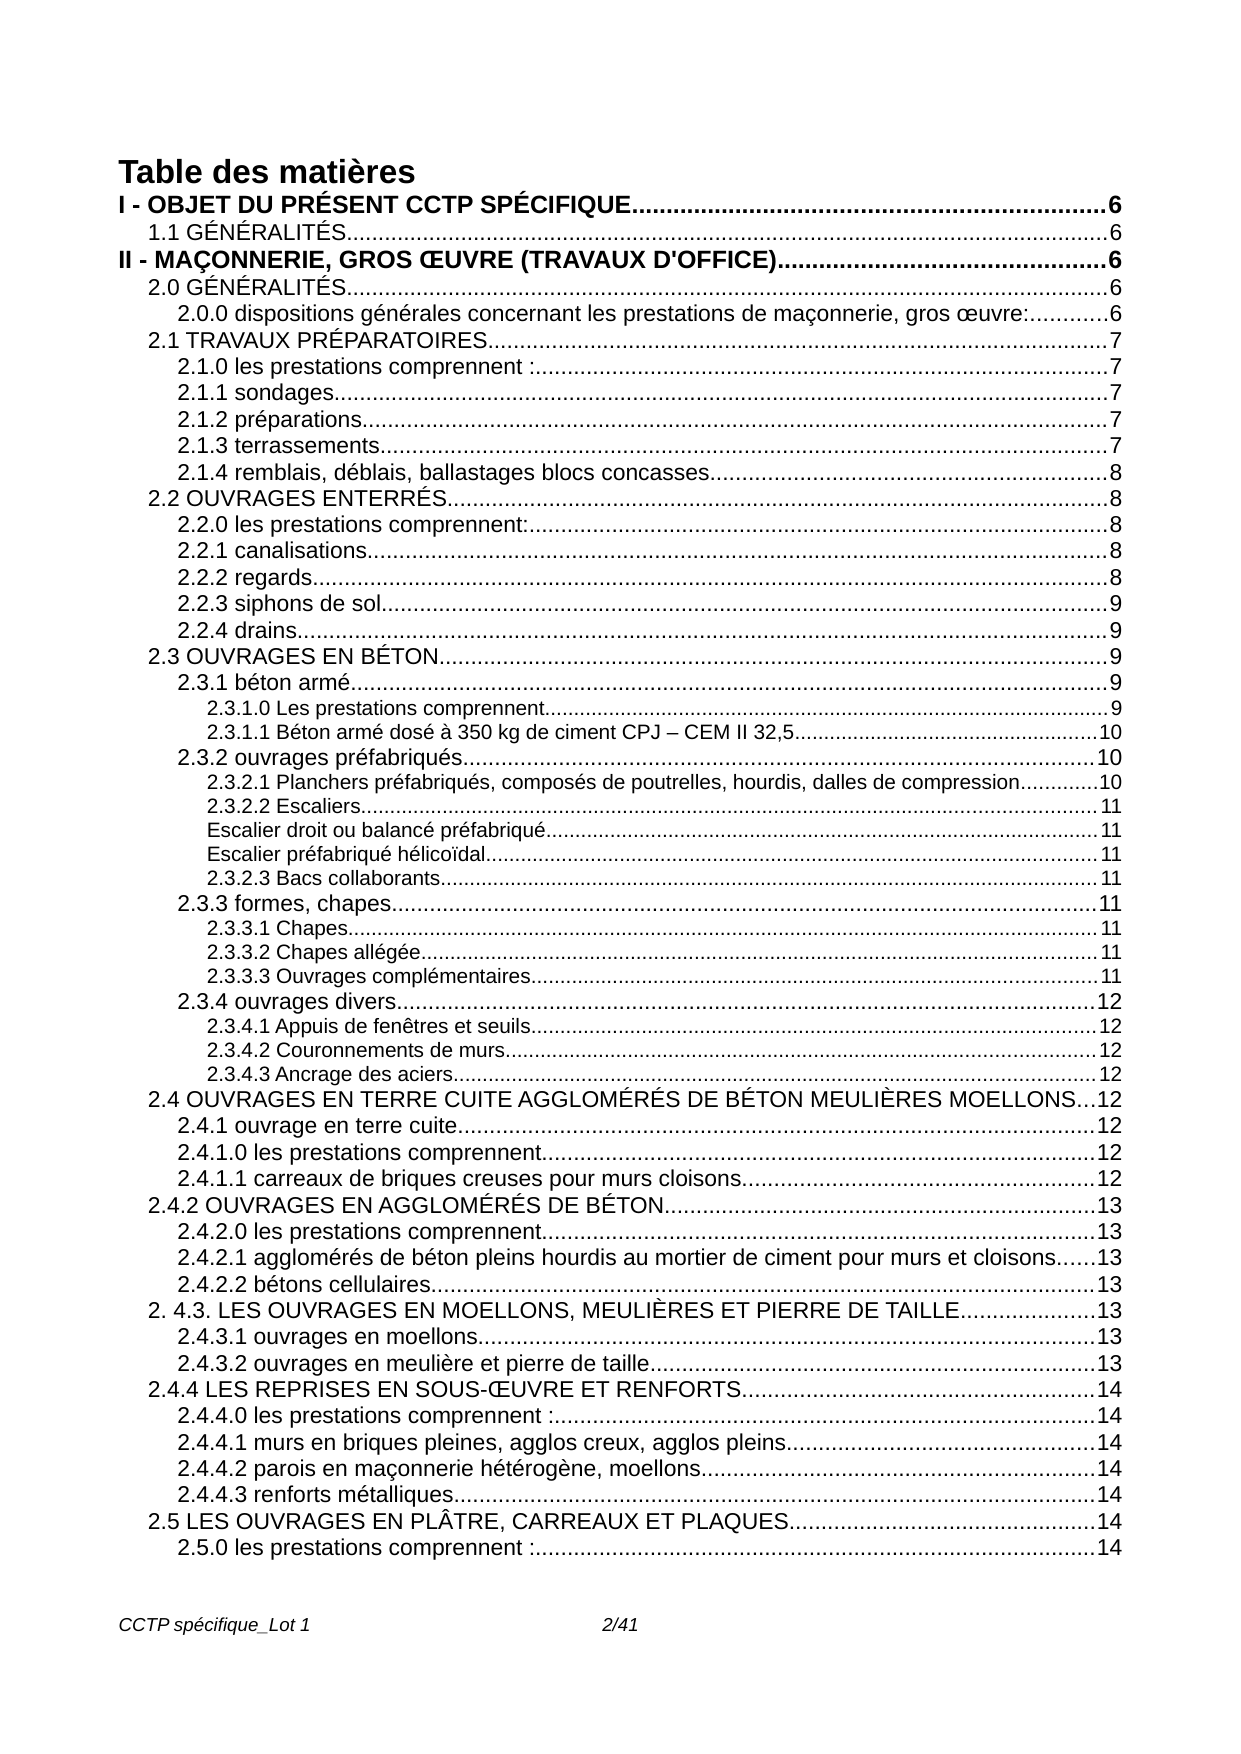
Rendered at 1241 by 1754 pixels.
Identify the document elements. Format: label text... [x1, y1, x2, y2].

text 2. 4.3. LES OUVRAGES EN MOELLONS, MEULIÈRES ET PIERRE DE TAILLE 13 [148, 1297, 1122, 1323]
text I - OBJET DU PRÉSENT CCTP SPÉCIFIQUE 6 [118, 190, 1122, 219]
text 2.4.3.1 Ouvrages en moellons 13 [177, 1323, 1122, 1350]
text 2.3.4.1 Appuis de fenêtres et seuils 12 [207, 1014, 1122, 1038]
text 2.4.4 LES REPRISES EN SOUS-ŒUVRE ET RENFORTS 14 [148, 1376, 1122, 1402]
text 2.4.3.2 Ouvrages en meulière et pierre de taille 13 [177, 1350, 1122, 1376]
text 2.0 GÉNÉRALITÉS 6 [148, 274, 1122, 300]
text 2.3.3.3 Ouvrages complémentaires 11 [207, 964, 1122, 988]
text Escalier droit ou balancé préfabriqué 11 [207, 818, 1122, 842]
text 2.3.2 Ouvrages préfabriqués 10 [177, 743, 1122, 770]
text 2.4.4.1 Murs en briques pleines, agglos creux, agglos pleins 14 [177, 1429, 1122, 1455]
text 2.4.2.0 Les prestations comprennent 13 [177, 1218, 1122, 1244]
text 2.4.1.0 Les prestations comprennent 12 [177, 1139, 1122, 1165]
text 2.0.0 Dispositions générales concernant les prestations de maçonnerie, gros œuvre: 6 [177, 300, 1122, 327]
text 2.2 OUVRAGES ENTERRÉS 8 [148, 485, 1122, 511]
text 2.3.4.3 Ancrage des aciers 12 [207, 1062, 1122, 1086]
text 2.4.2.2 Bétons cellulaires 13 [177, 1271, 1122, 1297]
text 2.3.3.2 Chapes allégée 11 [207, 940, 1122, 964]
text 2.2.2 Regards 8 [177, 564, 1122, 590]
text 2.1 TRAVAUX PRÉPARATOIRES 7 [148, 327, 1122, 353]
text 2.4.4.0 Les prestations comprennent : 14 [177, 1402, 1122, 1429]
text 2.3.3 Formes, chapes 11 [177, 890, 1122, 916]
text 2.5 LES OUVRAGES EN PLÂTRE, CARREAUX ET PLAQUES 14 [148, 1508, 1122, 1534]
text 2.4.2 OUVRAGES EN AGGLOMÉRÉS DE BÉTON 13 [148, 1192, 1122, 1218]
text 2.2.3 Siphons de sol 9 [177, 590, 1122, 617]
text 2.1.0 Les prestations comprennent : 7 [177, 353, 1122, 379]
text 2.2.1 Canalisations 8 [177, 537, 1122, 564]
text 2.4.1 Ouvrage en terre cuite. 12 [177, 1112, 1122, 1139]
text II - MAÇONNERIE, GROS ŒUVRE (TRAVAUX D'OFFICE) 6 [118, 245, 1122, 274]
text 2.1.1 Sondages 7 [177, 379, 1122, 406]
text 2.4.4.3 Renforts métalliques 14 [177, 1481, 1122, 1508]
text 2.3.2.3 Bacs collaborants 11 [207, 866, 1122, 890]
text 2.1.4 Remblais, déblais, ballastages blocs concasses 8 [177, 458, 1122, 485]
text 2.3.3.1 Chapes 11 [207, 916, 1122, 940]
text Escalier préfabriqué hélicoïdal 11 [207, 842, 1122, 866]
text 2.2.4 Drains 9 [177, 617, 1122, 643]
text 2.2.0 Les prestations comprennent: 8 [177, 511, 1122, 537]
text 2.1.3 Terrassements 7 [177, 432, 1122, 458]
text 2.4.4.2 Parois en maçonnerie hétérogène, moellons 14 [177, 1455, 1122, 1481]
text 2.1.2 Préparations 7 [177, 406, 1122, 432]
text 2.4.2.1 Agglomérés de béton pleins hourdis au mortier de ciment pour murs et cloisons 13 [177, 1244, 1122, 1271]
text 2.3.4 Ouvrages divers 12 [177, 988, 1122, 1014]
text 2.3.2.2 Escaliers 11 [207, 794, 1122, 818]
subtitle Table des matières [118, 152, 1122, 190]
text 2.5.0 Les prestations comprennent : 14 [177, 1534, 1122, 1561]
text 2.3.1.1 Béton armé dosé à 350 kg de ciment CPJ – CEM II 32,5 10 [207, 719, 1122, 743]
text 2.3.1 Béton armé 9 [177, 669, 1122, 696]
text 2.3.4.2 Couronnements de murs 12 [207, 1038, 1122, 1062]
text 2.3.2.1 Planchers préfabriqués, composés de poutrelles, hourdis, dalles de compression 10 [207, 770, 1122, 794]
text 1.1 GÉNÉRALITÉS 6 [148, 219, 1122, 245]
text 2.3.1.0 Les prestations comprennent 9 [207, 696, 1122, 719]
text 2.4 OUVRAGES EN TERRE CUITE AGGLOMÉRÉS DE BÉTON MEULIÈRES MOELLONS 12 [148, 1086, 1122, 1112]
text 2.4.1.1 Carreaux de briques creuses pour murs cloisons 12 [177, 1165, 1122, 1192]
text 2.3 OUVRAGES EN BÉTON 9 [148, 643, 1122, 669]
